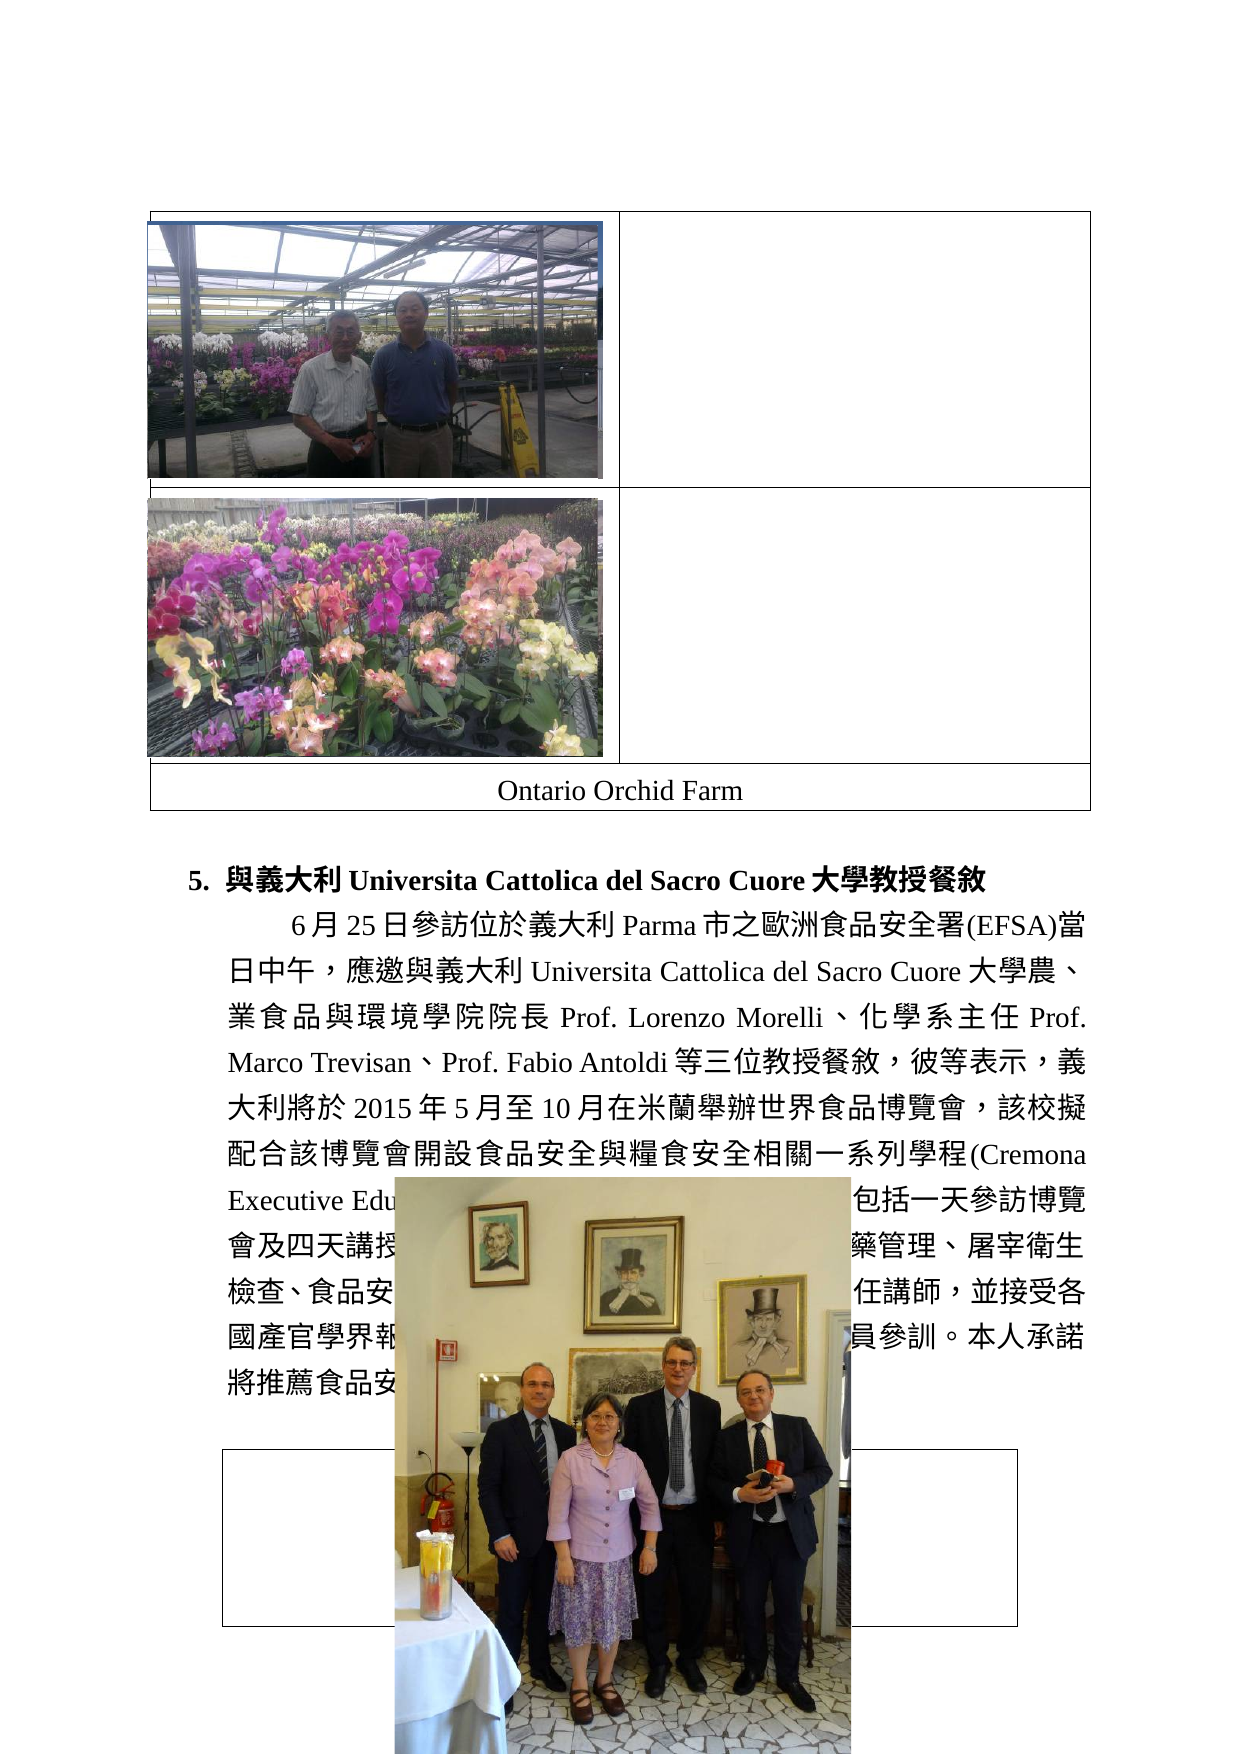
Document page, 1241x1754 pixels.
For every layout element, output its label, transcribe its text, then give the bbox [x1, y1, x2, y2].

table_header [852, 1450, 1017, 1626]
picture [394, 1177, 852, 1754]
text 6月25日參訪位於義大利Parma市之歐洲食品安全署(EFSA)當日中午，應邀與義大利Universita Cattolica del Sacro Cuore大學農、業食品與環境學院院長Prof. Lorenzo Morelli、化學系主任Prof. Marco Trevisan、Prof. Fabio Antoldi等三位教授餐敘，彼等表示，義大利將於2015年5月至10月在米蘭舉辦世界食品博覽會，該校擬配合該博覽會開設食品安全與糧食安全相關一系列學程(Cremona Executive Education Program)，每單元為期一週，包括一天參訪博覽會及四天講授課程，邀請各國有關農藥與動物用藥管理、屠宰衛生檢查、食品安全、永續農業發展之產官學界菁英擔任講師，並接受各國產官學界報名參訓，希我國可推薦講師，並派員參訓。本人承諾將推薦食品安全講師共襄盛舉。 [227, 899, 1087, 1403]
table_cell Ontario Orchid Farm [151, 764, 1090, 809]
table_header [151, 212, 619, 487]
list 與義大利Universita Cattolica del Sacro Cuore大學教授餐敘 [188, 856, 1087, 899]
table_header [223, 1450, 394, 1626]
picture [147, 498, 603, 757]
picture [147, 221, 603, 479]
table_cell [620, 488, 1090, 763]
table_header [620, 212, 1090, 487]
table_cell [147, 488, 619, 763]
